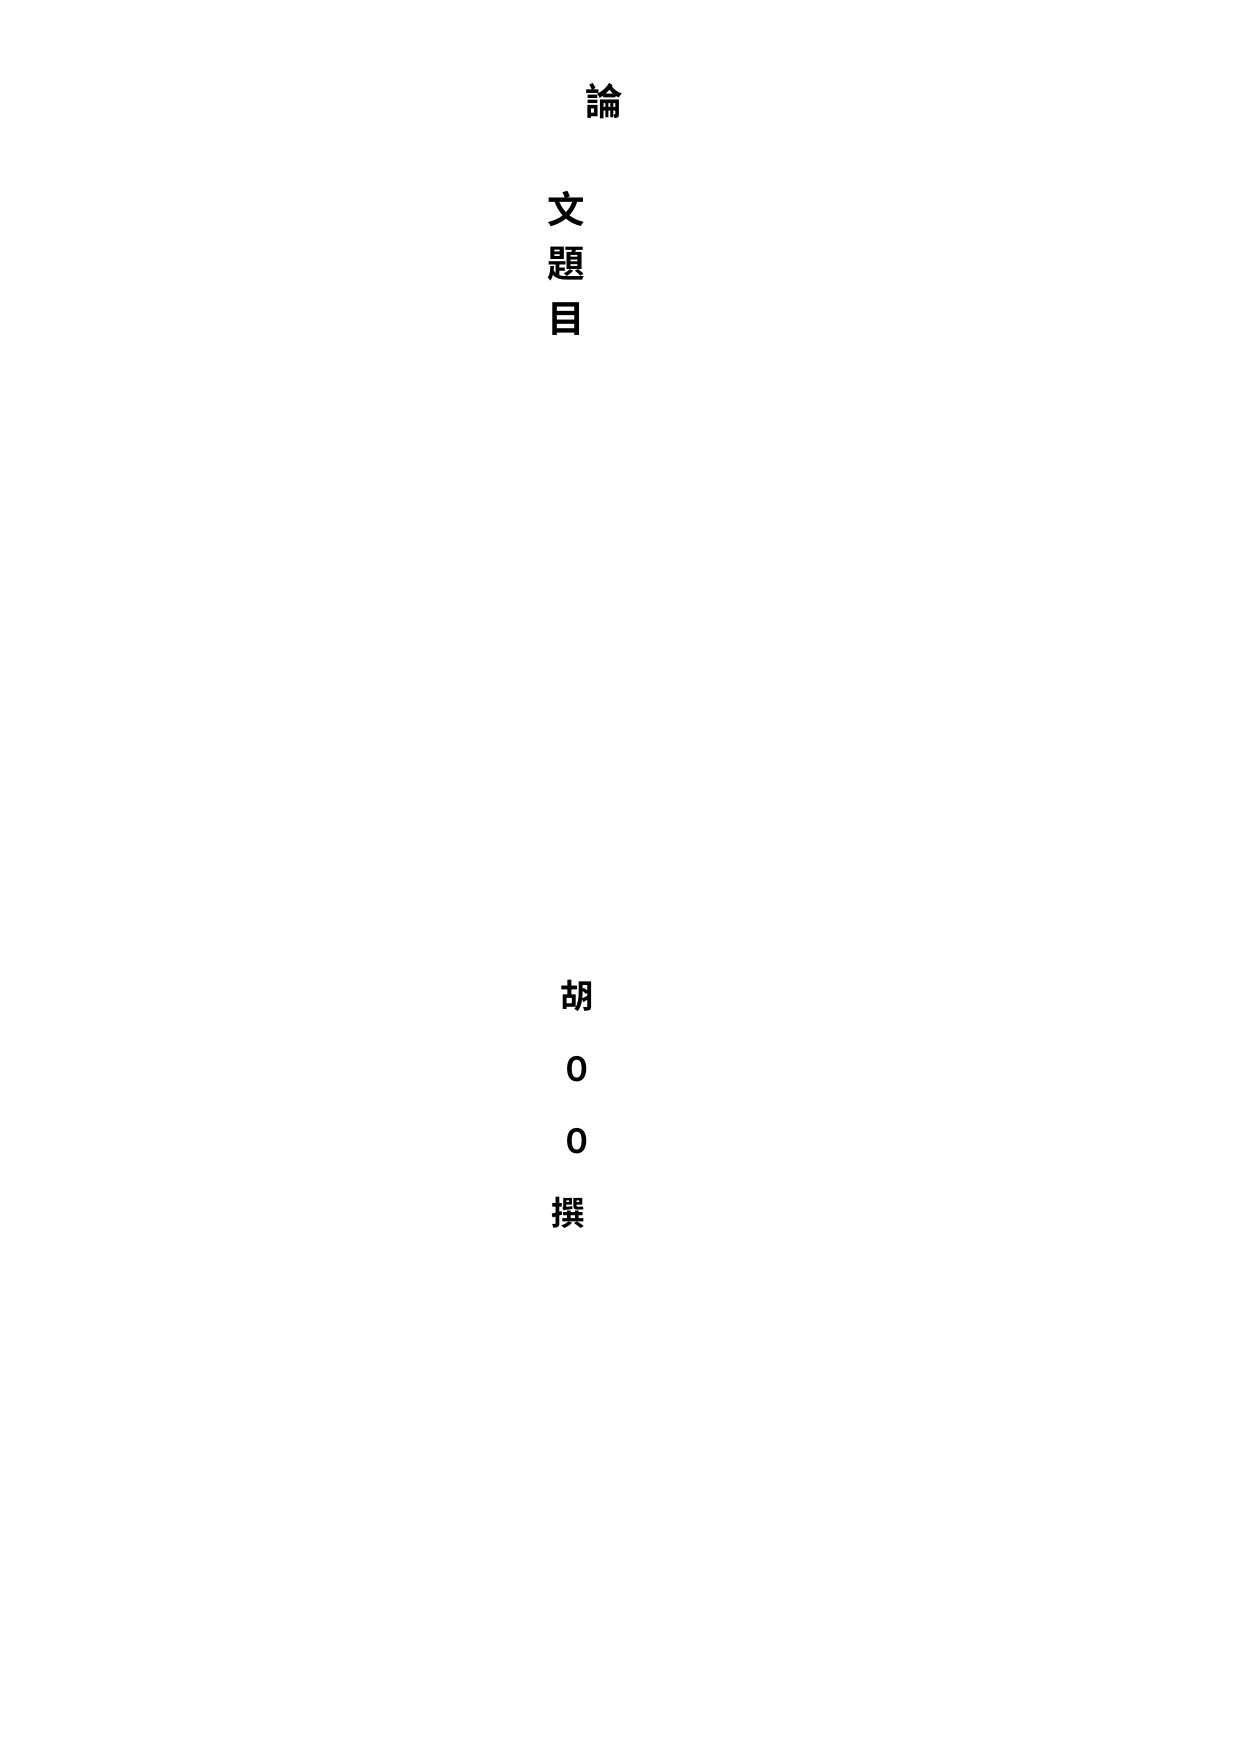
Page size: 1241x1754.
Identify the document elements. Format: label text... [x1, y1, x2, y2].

table_cell 胡００撰 [544, 958, 609, 1249]
table_cell 論 文 題 目 [544, 59, 609, 958]
